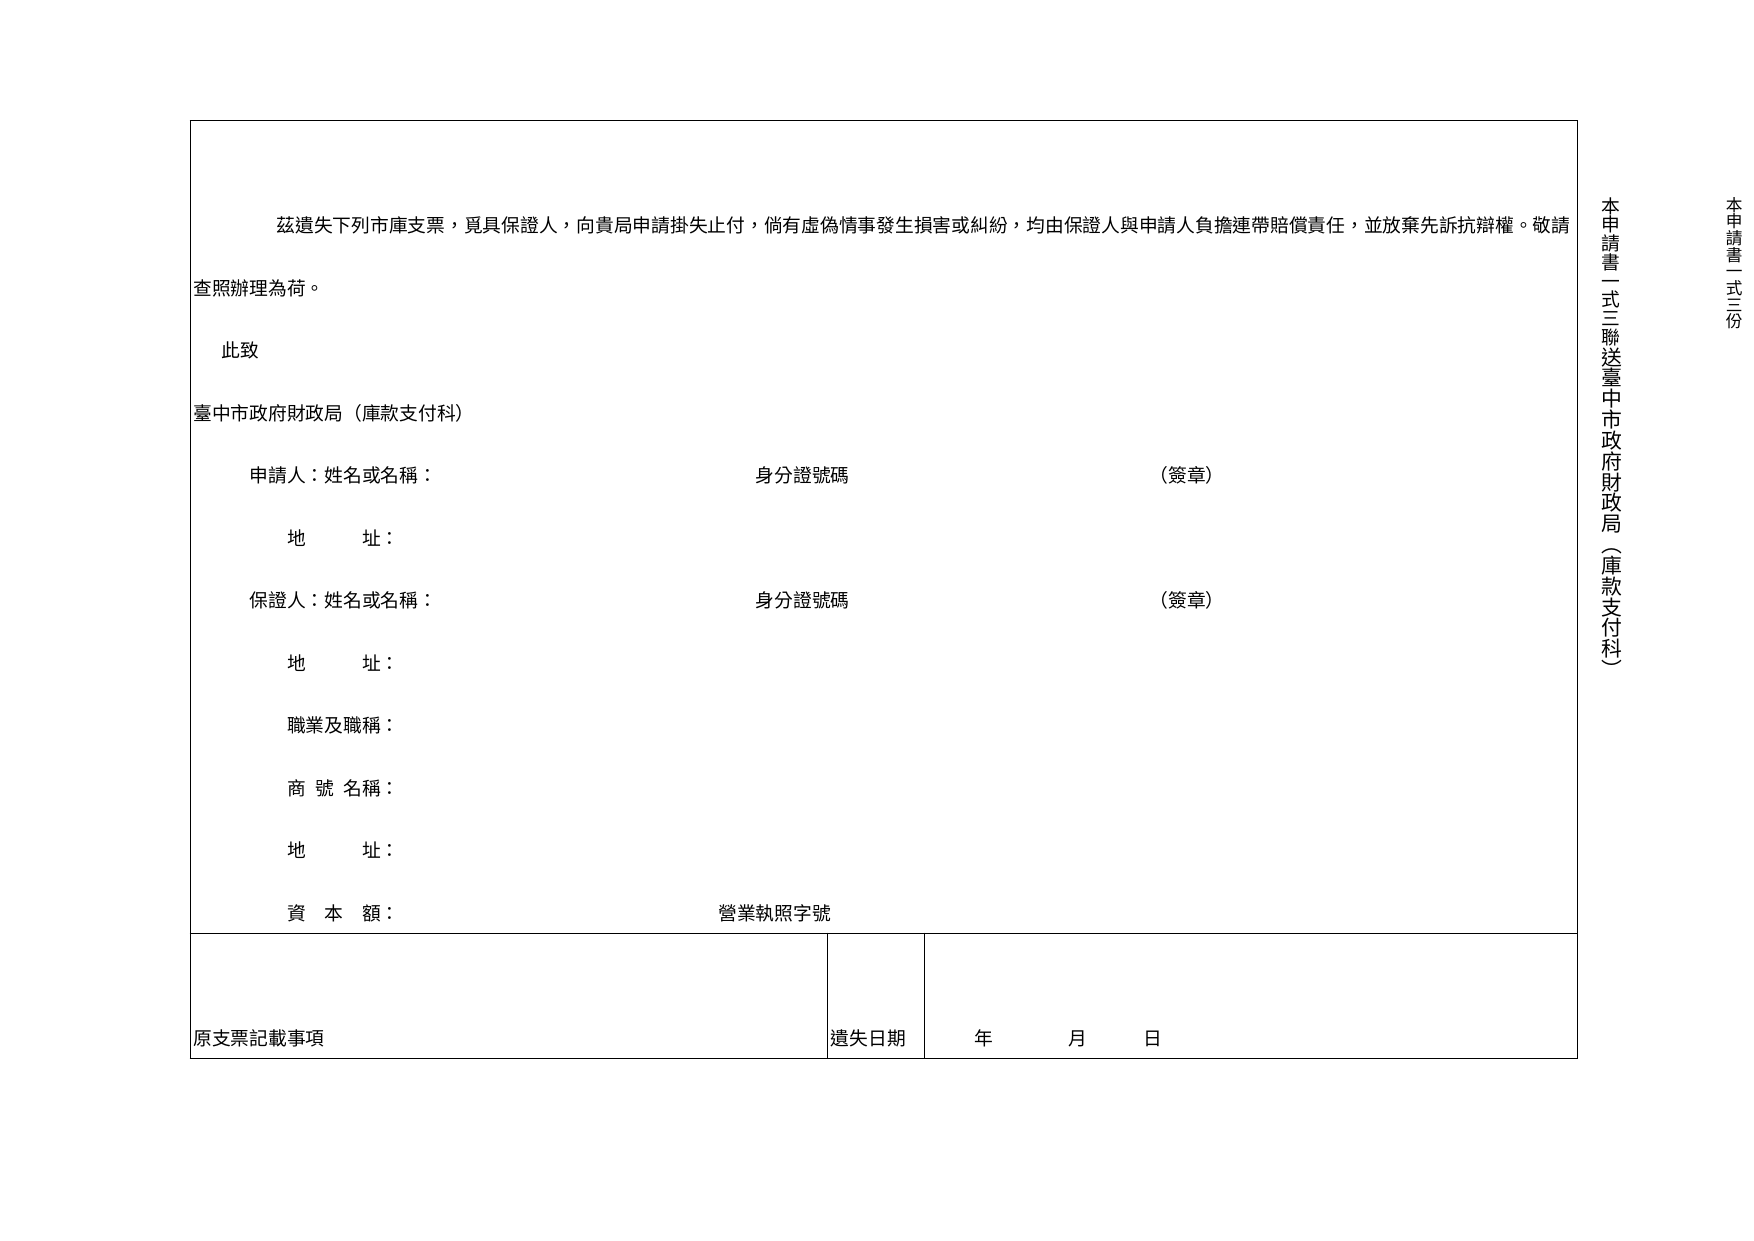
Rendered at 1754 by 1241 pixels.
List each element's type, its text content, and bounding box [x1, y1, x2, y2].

table_cell 年 月 日 [925, 934, 1577, 1058]
table_header 茲遺失下列市庫支票，覓具保證人，向貴局申請掛失止付，倘有虛偽情事發生損害或糾紛，均由保證人與申請人負擔連帶賠償責任，並放棄先訴抗辯權。敬請查照辦理為荷。 此致 臺中市政府財政局（庫款支付科） 申請人：姓名或名稱： 身分證號碼 （簽章） 地 址： 保證人：姓名或名稱： 身分證號碼 （簽章） 地 址： 職業及職稱： 商 號 名稱： 地 址： 資 本 額： 營業執照字號 [191, 121, 1577, 933]
table_cell 遺失日期 [828, 934, 924, 1058]
table_cell 原支票記載事項 [191, 934, 827, 1058]
